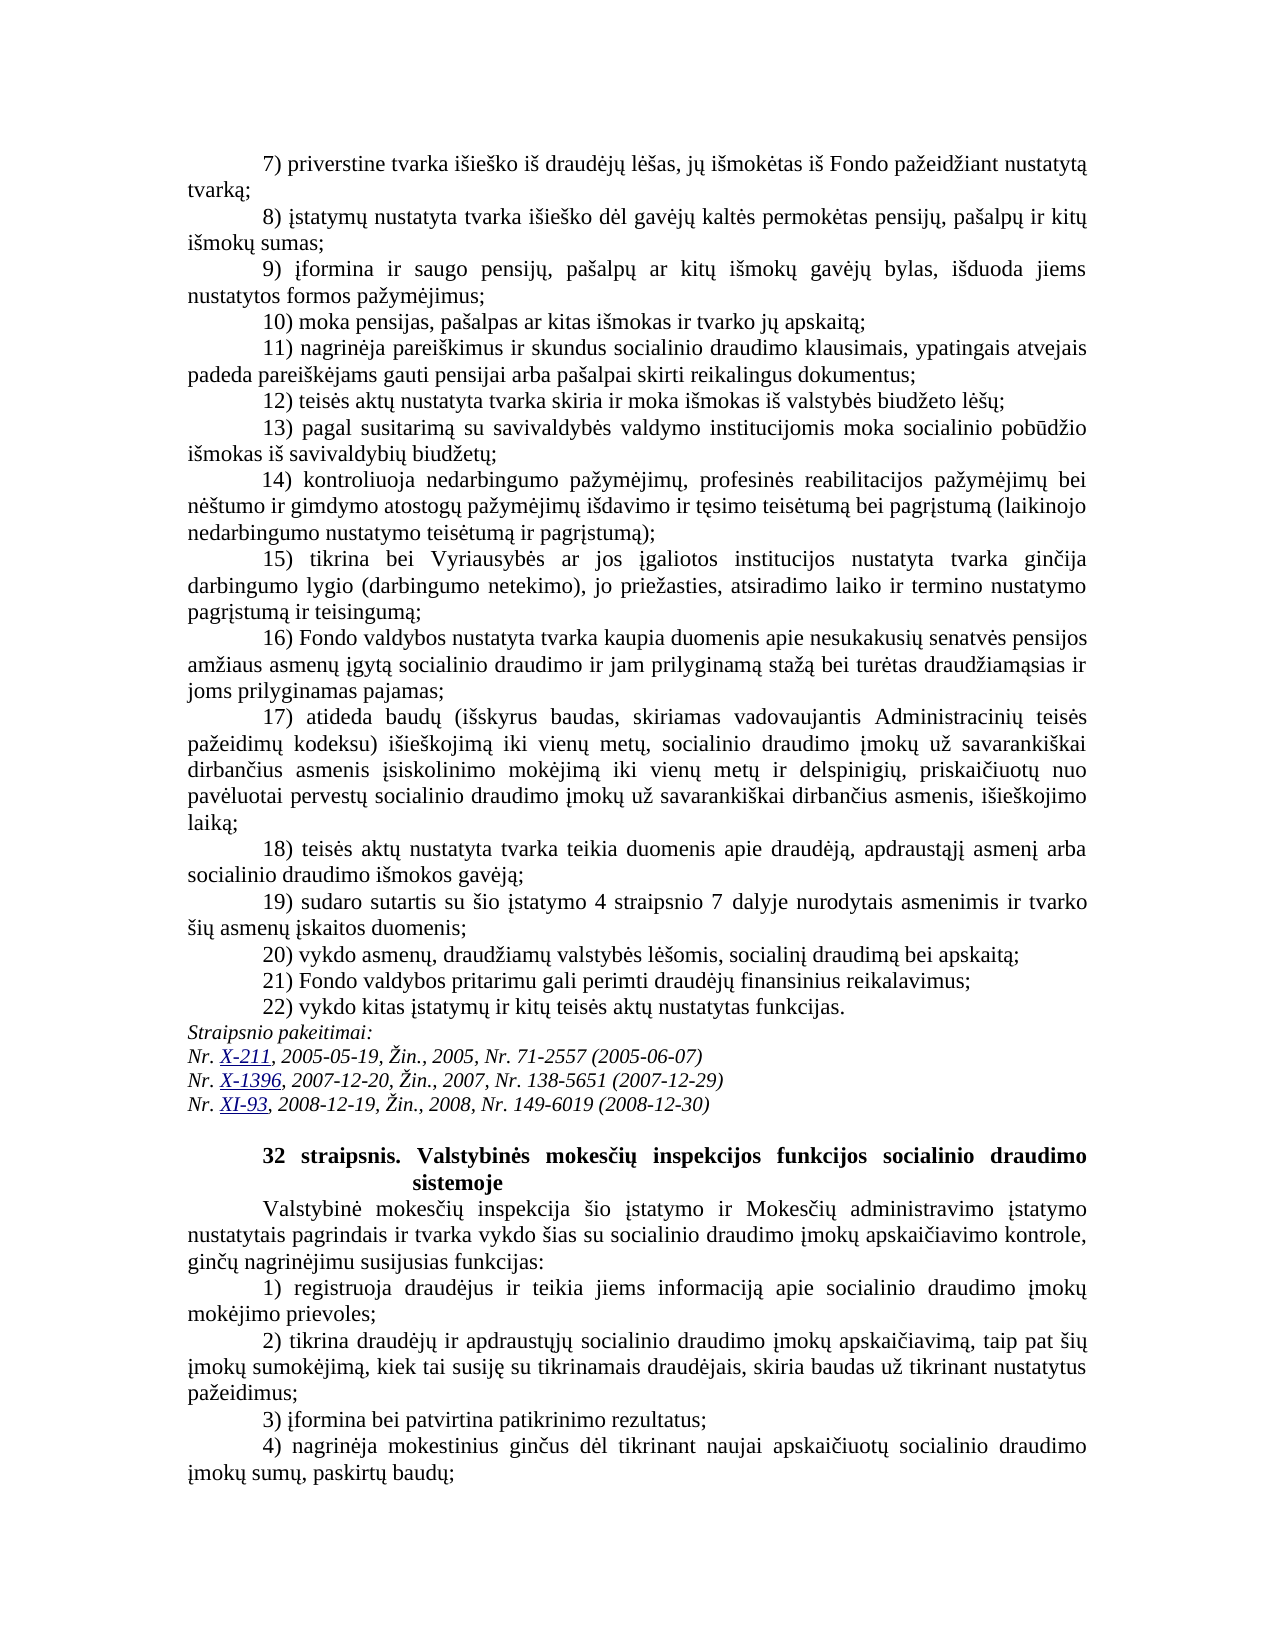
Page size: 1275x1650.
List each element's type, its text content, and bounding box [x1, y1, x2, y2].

text Straipsnio pakeitimai: [187, 1020, 1088, 1044]
text 15) tikrina bei Vyriausybės ar jos įgaliotos institucijos nustatyta tvarka ginčija darbingumo lygio (darbingumo netekimo), jo priežasties, atsiradimo laiko ir termino nustatymo pagrįstumą ir teisingumą; [187, 545, 1088, 624]
text Nr. X-211, 2005-05-19, Žin., 2005, Nr. 71-2557 (2005-06-07) [187, 1044, 1088, 1068]
text 17) atideda baudų (išskyrus baudas, skiriamas vadovaujantis Administracinių teisės pažeidimų kodeksu) išieškojimą iki vienų metų, socialinio draudimo įmokų už savarankiškai dirbančius asmenis įsiskolinimo mokėjimą iki vienų metų ir delspinigių, priskaičiuotų nuo pavėluotai pervestų socialinio draudimo įmokų už savarankiškai dirbančius asmenis, išieškojimo laiką; [187, 703, 1088, 835]
text 14) kontroliuoja nedarbingumo pažymėjimų, profesinės reabilitacijos pažymėjimų bei nėštumo ir gimdymo atostogų pažymėjimų išdavimo ir tęsimo teisėtumą bei pagrįstumą (laikinojo nedarbingumo nustatymo teisėtumą ir pagrįstumą); [187, 466, 1087, 545]
text Valstybinė mokesčių inspekcija šio įstatymo ir Mokesčių administravimo įstatymo nustatytais pagrindais ir tvarka vykdo šias su socialinio draudimo įmokų apskaičiavimo kontrole, ginčų nagrinėjimu susijusias funkcijas: [187, 1195, 1088, 1274]
text 10) moka pensijas, pašalpas ar kitas išmokas ir tvarko jų apskaitą; [187, 308, 1088, 334]
text 8) įstatymų nustatyta tvarka išieško dėl gavėjų kaltės permokėtas pensijų, pašalpų ir kitų išmokų sumas; [187, 203, 1088, 255]
text Nr. XI-93, 2008-12-19, Žin., 2008, Nr. 149-6019 (2008-12-30) [187, 1092, 1087, 1116]
text 1) registruoja draudėjus ir teikia jiems informaciją apie socialinio draudimo įmokų mokėjimo prievoles; [187, 1274, 1088, 1327]
text 7) priverstine tvarka išieško iš draudėjų lėšas, jų išmokėtas iš Fondo pažeidžiant nustatytą tvarką; [187, 150, 1088, 203]
text 4) nagrinėja mokestinius ginčus dėl tikrinant naujai apskaičiuotų socialinio draudimo įmokų sumų, paskirtų baudų; [187, 1432, 1088, 1485]
text 19) sudaro sutartis su šio įstatymo 4 straipsnio 7 dalyje nurodytais asmenimis ir tvarko šių asmenų įskaitos duomenis; [187, 888, 1088, 941]
text 18) teisės aktų nustatyta tvarka teikia duomenis apie draudėją, apdraustąjį asmenį arba socialinio draudimo išmokos gavėją; [187, 835, 1088, 888]
text 20) vykdo asmenų, draudžiamų valstybės lėšomis, socialinį draudimą bei apskaitą; [187, 941, 1088, 967]
text 13) pagal susitarimą su savivaldybės valdymo institucijomis moka socialinio pobūdžio išmokas iš savivaldybių biudžetų; [187, 413, 1088, 466]
text 11) nagrinėja pareiškimus ir skundus socialinio draudimo klausimais, ypatingais atvejais padeda pareiškėjams gauti pensijai arba pašalpai skirti reikalingus dokumentus; [187, 334, 1088, 387]
text 2) tikrina draudėjų ir apdraustųjų socialinio draudimo įmokų apskaičiavimą, taip pat šių įmokų sumokėjimą, kiek tai susiję su tikrinamais draudėjais, skiria baudas už tikrinant nustatytus pažeidimus; [187, 1327, 1088, 1406]
text 3) įformina bei patvirtina patikrinimo rezultatus; [187, 1406, 1088, 1432]
text 22) vykdo kitas įstatymų ir kitų teisės aktų nustatytas funkcijas. [187, 993, 1088, 1020]
text 9) įformina ir saugo pensijų, pašalpų ar kitų išmokų gavėjų bylas, išduoda jiems nustatytos formos pažymėjimus; [187, 255, 1088, 308]
text 21) Fondo valdybos pritarimu gali perimti draudėjų finansinius reikalavimus; [187, 967, 1088, 993]
text 16) Fondo valdybos nustatyta tvarka kaupia duomenis apie nesukakusių senatvės pensijos amžiaus asmenų įgytą socialinio draudimo ir jam prilyginamą stažą bei turėtas draudžiamąsias ir joms prilyginamas pajamas; [187, 624, 1088, 703]
text 32 straipsnis. Valstybinės mokesčių inspekcijos funkcijos socialinio draudimo sistemoje [262, 1142, 1088, 1195]
text Nr. X-1396, 2007-12-20, Žin., 2007, Nr. 138-5651 (2007-12-29) [187, 1068, 1088, 1092]
text 12) teisės aktų nustatyta tvarka skiria ir moka išmokas iš valstybės biudžeto lėšų; [187, 387, 1088, 413]
